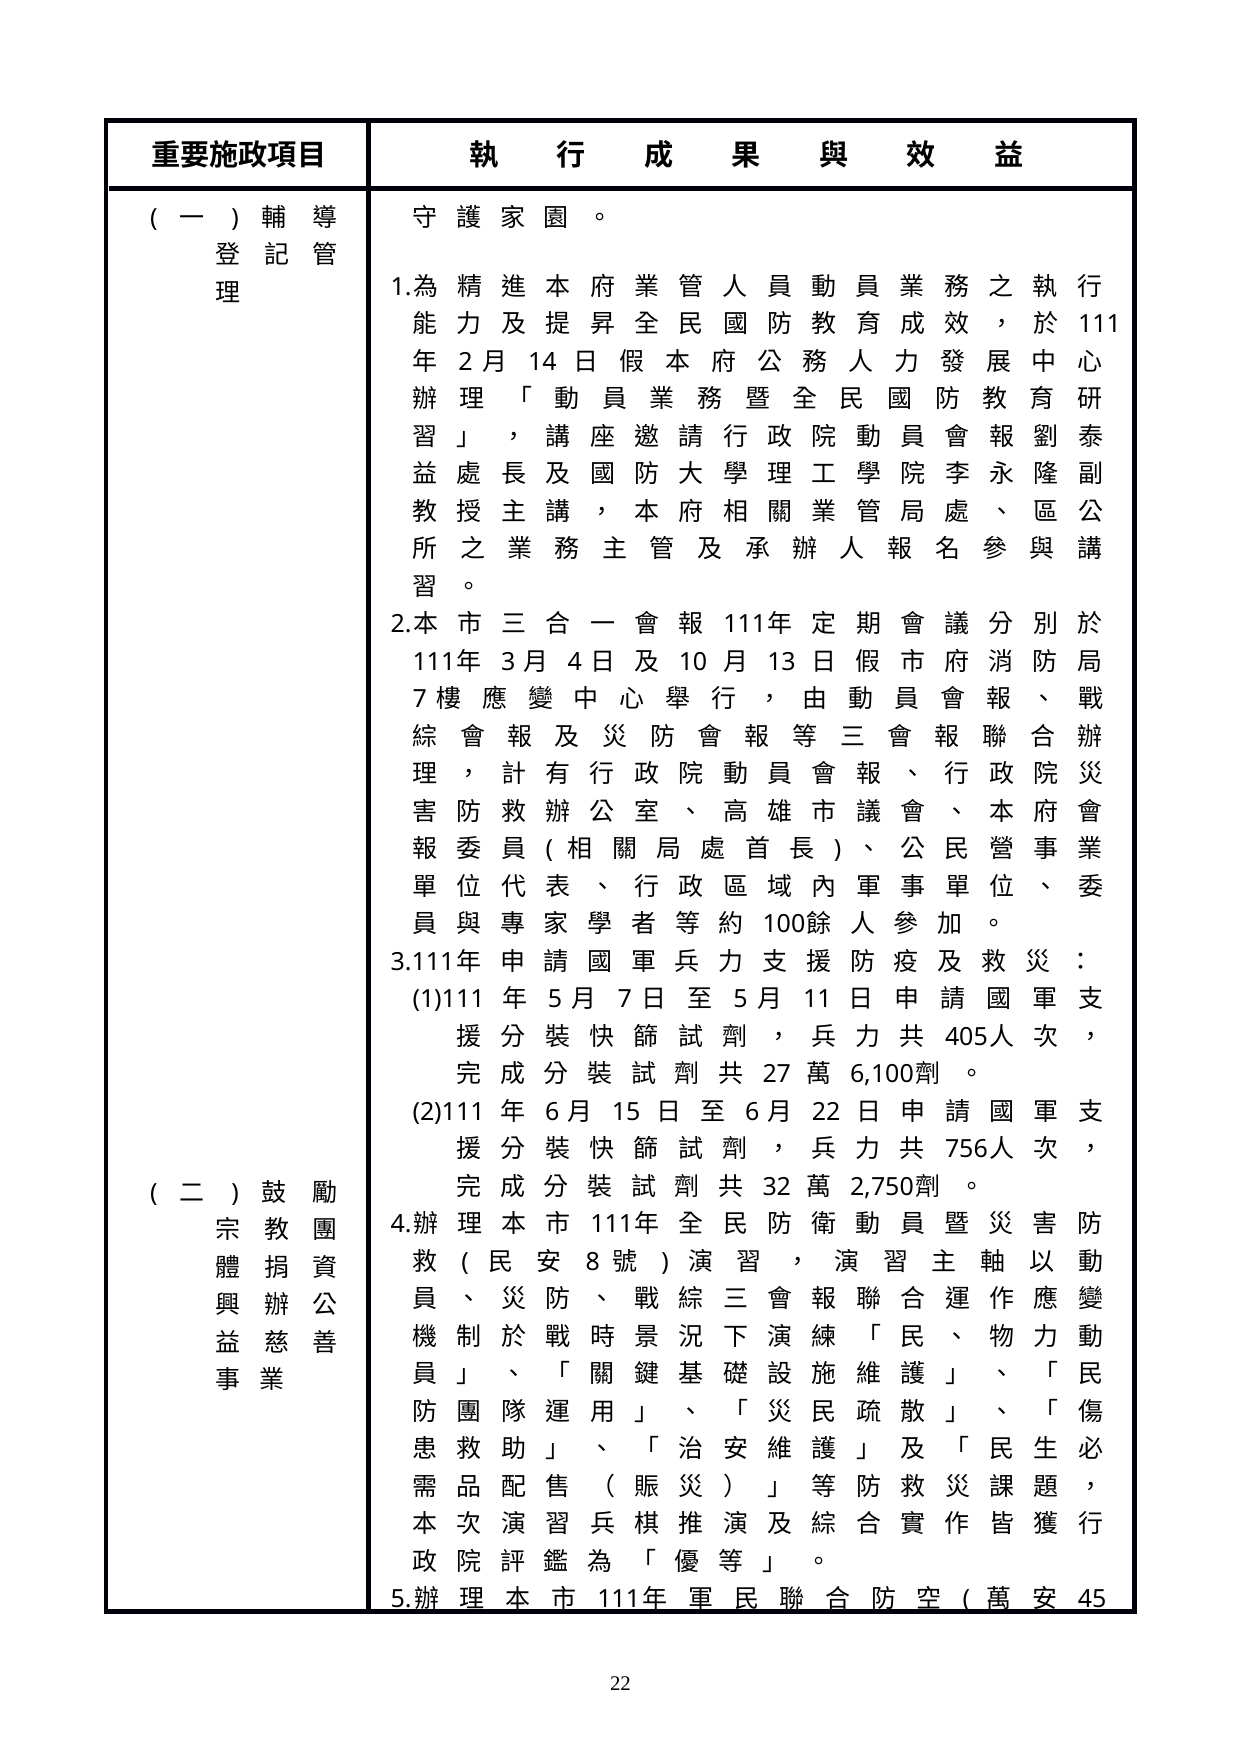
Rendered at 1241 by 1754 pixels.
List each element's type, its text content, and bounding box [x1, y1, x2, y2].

table_cell (一)輔導登記管理 (二)鼓勵宗教團體捐資興辦公益慈善事業 [108, 187, 366, 1609]
table_header 執 行 成 果 與 效 益 [371, 123, 1132, 186]
table_cell 守護家園。 1.為精進本府業管人員動員業務之執行能力及提昇全民國防教育成效，於111年2月14日假本府公務人力發展中心辦理「動員業務暨全民國防教育研習」，講座邀請行政院動員會報劉泰益處長及國防大學理工學院李永隆副教授主講，本府相關業管局處、區公所之業務主管及承辦人報名參與講習。 2.本市三合一會報111年定期會議分別於111年3月4日及10月13日假市府消防局7樓應變中心舉行，由動員會報、戰綜會報及災防會報等三會報聯合辦理，計有行政院動員會報、行政院災害防救辦公室、高雄市議會、本府會報委員(相關局處首長)、公民營事業單位代表、行政區域內軍事單位、委員與專家學者等約100餘人參加。 3.111年申請國軍兵力支援防疫及救災： (1)111年5月7日至5月11日申請國軍支援分裝快篩試劑，兵力共405人次，完成分裝試劑共27萬6,100劑。 (2)111年6月15日至6月22日申請國軍支援分裝快篩試劑，兵力共756人次，完成分裝試劑共32萬2,750劑。 4.辦理本市111年全民防衛動員暨災害防救(民安8號)演習，演習主軸以動員、災防、戰綜三會報聯合運作應變機制於戰時景況下演練「民、物力動員」、「關鍵基礎設施維護」、「民防團隊運用」、「災民疏散」、「傷患救助」、「治安維護」及「民生必需品配售（賑災）」等防救災課題，本次演習兵棋推演及綜合實作皆獲行政院評鑑為「優等」。 5.辦理本市111年軍民聯合防空(萬安45 [371, 191, 1132, 1609]
table_header 重要施政項目 [108, 123, 366, 186]
